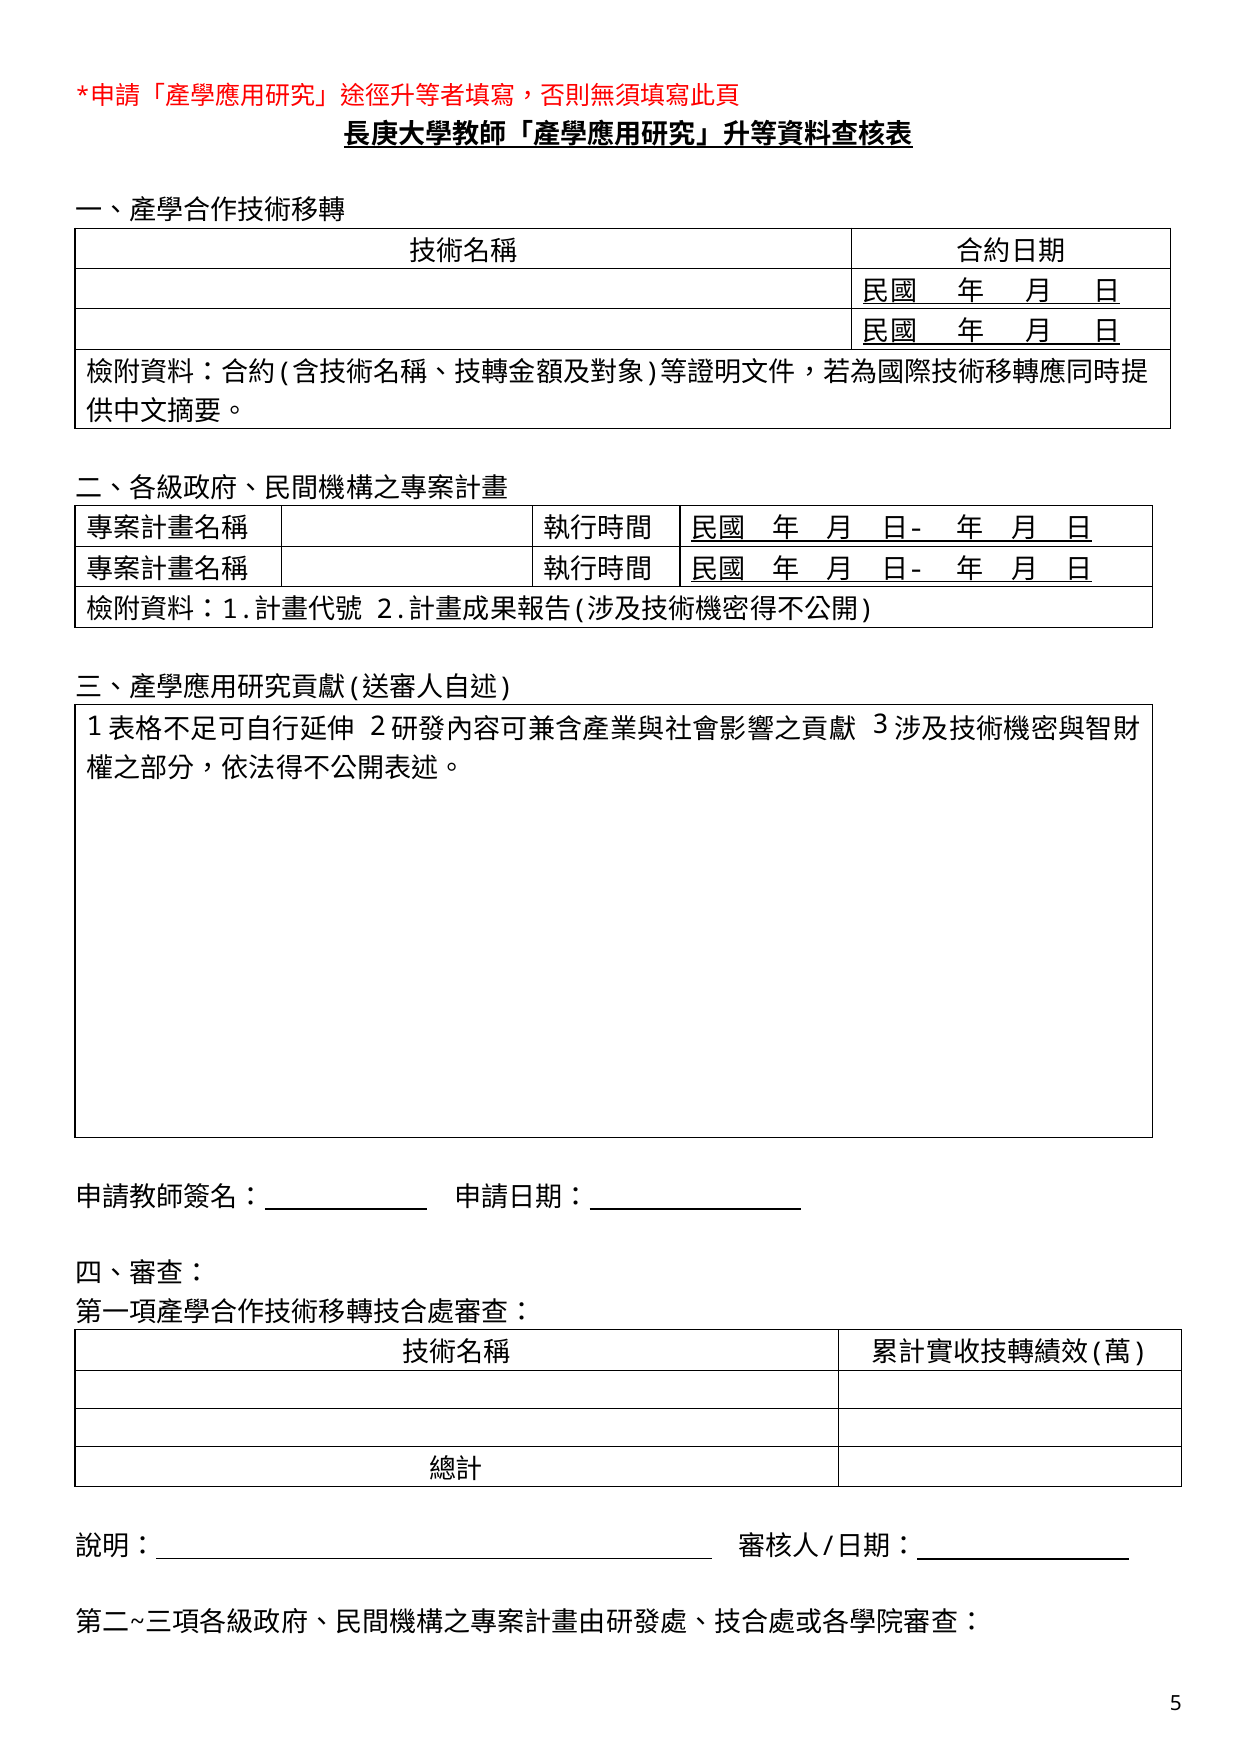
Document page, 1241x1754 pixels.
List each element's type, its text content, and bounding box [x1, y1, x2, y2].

table_cell 執行時間 [533, 547, 679, 586]
table_cell 檢附資料：1.計畫代號 2.計畫成果報告(涉及技術機密得不公開) [76, 587, 1152, 627]
text 說明： 審核人/日期：­­ [75, 1524, 1181, 1563]
text 申請教師簽名： 申請日期：­­ [75, 1174, 1181, 1214]
table_cell 檢附資料：合約(含技術名稱、技轉金額及對象)等證明文件，若為國際技術移轉應同時提供中文摘要。 [76, 350, 1170, 428]
table_header 民國 年 月 日- 年 月 日 [681, 506, 1152, 546]
text 第二~三項各級政府、民間機構之專案計畫由研發處、技合處或各學院審查： [75, 1600, 1181, 1639]
table_cell 民國 年 月 日- 年 月 日 [681, 547, 1152, 586]
text 一、產學合作技術移轉 [75, 188, 1181, 227]
text 二、各級政府、民間機構之專案計畫 [75, 466, 1181, 505]
table_cell 專案計畫名稱 [76, 547, 281, 586]
table_header 執行時間 [533, 506, 679, 546]
table_cell [76, 1371, 838, 1408]
table_cell [76, 1409, 838, 1446]
table_header 技術名稱 [76, 229, 851, 268]
table_cell [839, 1447, 1181, 1486]
table_cell [839, 1371, 1181, 1408]
text 長庚大學教師「產學應用研究」升等資料查核表 [75, 112, 1181, 151]
table_cell [76, 269, 851, 308]
table_header [282, 506, 532, 546]
table_header 合約日期 [852, 229, 1170, 268]
text 四、審查： [75, 1251, 1181, 1290]
table_header 專案計畫名稱 [76, 506, 281, 546]
table_header 累計實收技轉績效(萬) [839, 1330, 1181, 1370]
table_cell [839, 1409, 1181, 1446]
table_cell 民國 年 月 日 [852, 309, 1170, 348]
text 三、產學應用研究貢獻(送審人自述) [75, 664, 1181, 704]
text 第一項產學合作技術移轉技合處審查： [75, 1290, 1181, 1329]
table_cell [282, 547, 532, 586]
table_cell 總計 [76, 1447, 838, 1486]
table_header 技術名稱 [76, 1330, 838, 1370]
table_header 1表格不足可自行延伸 2研發內容可兼含產業與社會影響之貢獻 3涉及技術機密與智財權之部分，依法得不公開表述。 [76, 705, 1152, 1137]
text *申請「產學應用研究」途徑升等者填寫，否則無須填寫此頁 [75, 76, 1181, 112]
table_cell 民國 年 月 日 [852, 269, 1170, 308]
table_cell [76, 309, 851, 348]
